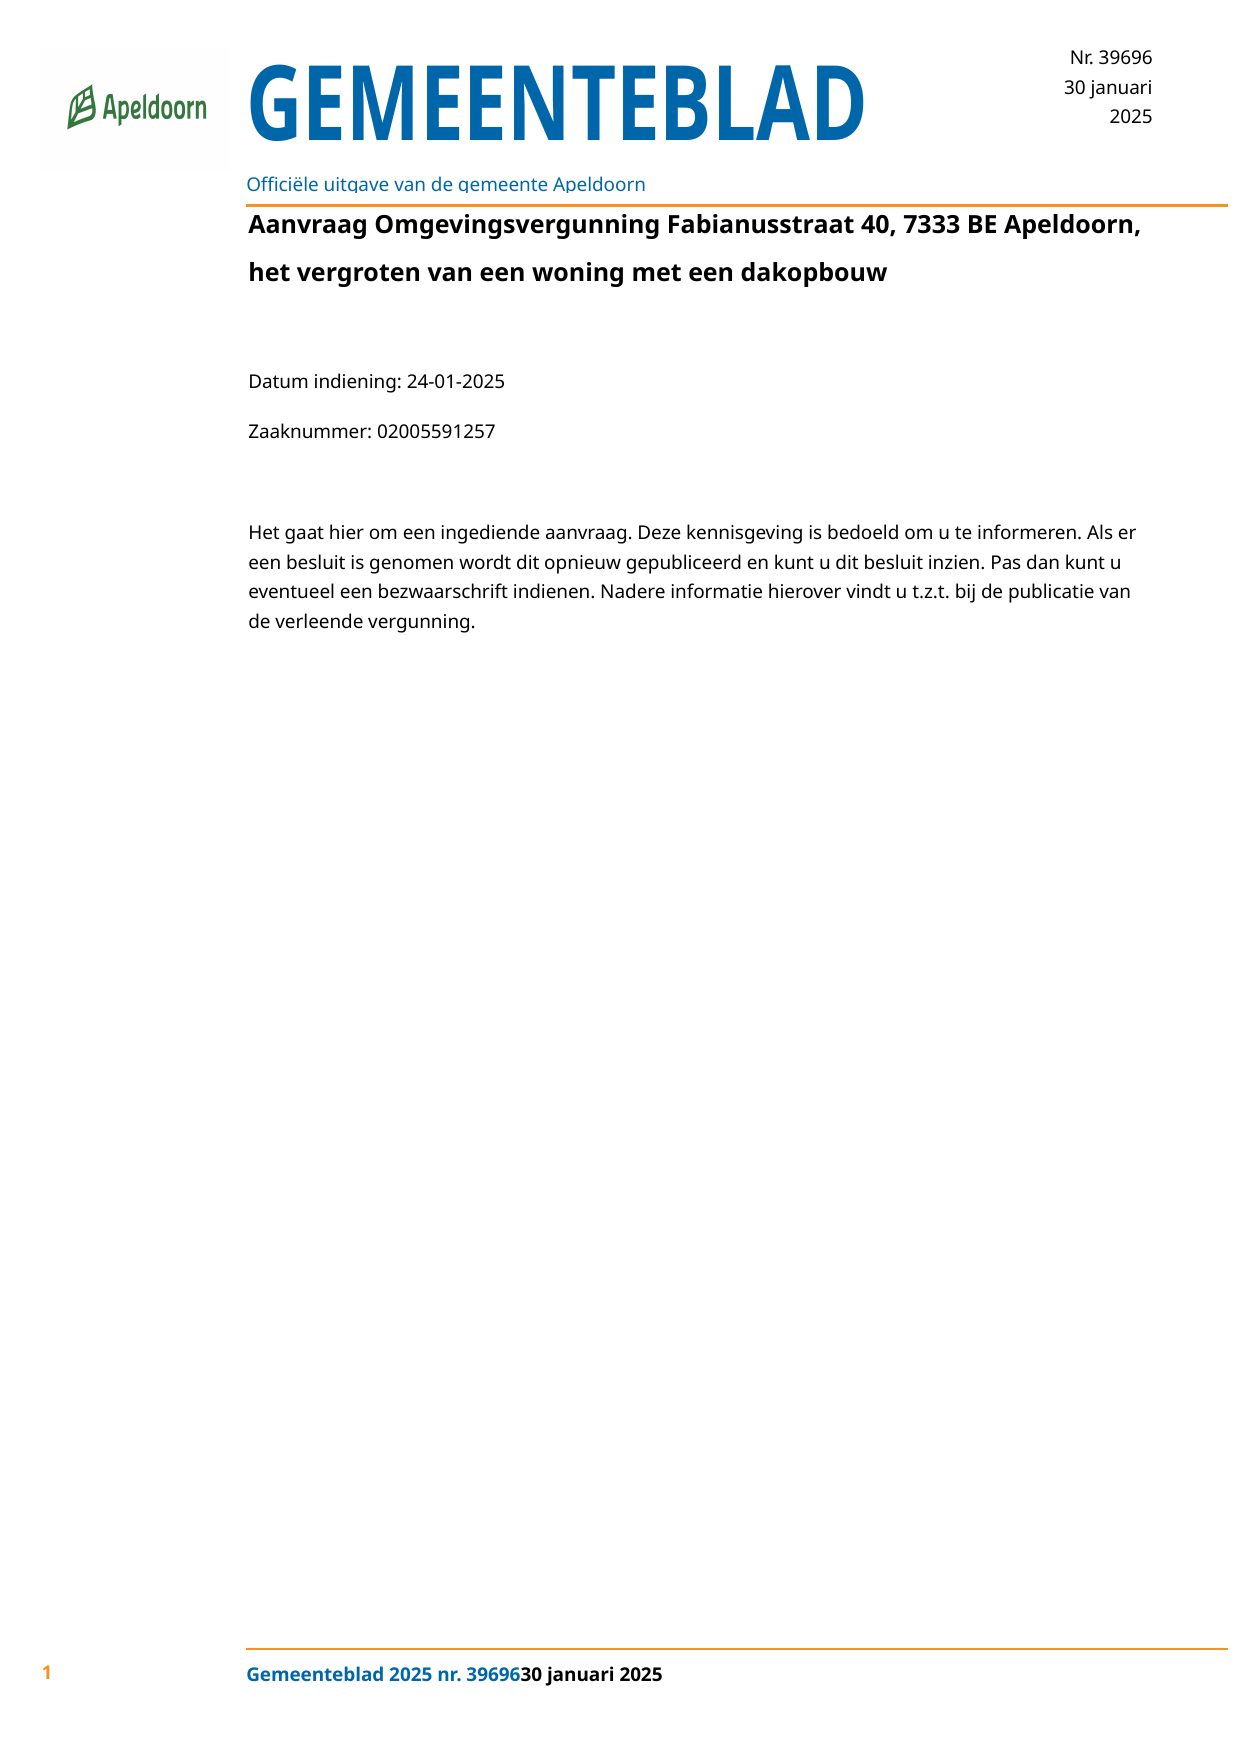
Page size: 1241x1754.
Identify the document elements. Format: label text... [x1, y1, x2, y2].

picture [41, 47, 231, 172]
text Aanvraag Omgevingsvergunning Fabianusstraat 40, 7333 BE Apeldoorn, het vergroten van een woning met een dakopbouw [248, 207, 1152, 288]
text Het gaat hier om een ingediende aanvraag. Deze kennisgeving is bedoeld om u te informeren. Als er een besluit is genomen wordt dit opnieuw gepubliceerd en kunt u dit besluit inzien. Pas dan kunt u eventueel een bezwaarschrift indienen. Nadere informatie hierover vindt u t.z.t. bij de publicatie van de verleende vergunning. [248, 519, 1152, 634]
text Datum indiening: 24-01-2025 [248, 368, 1152, 394]
text Zaaknummer: 02005591257 [248, 419, 1152, 444]
